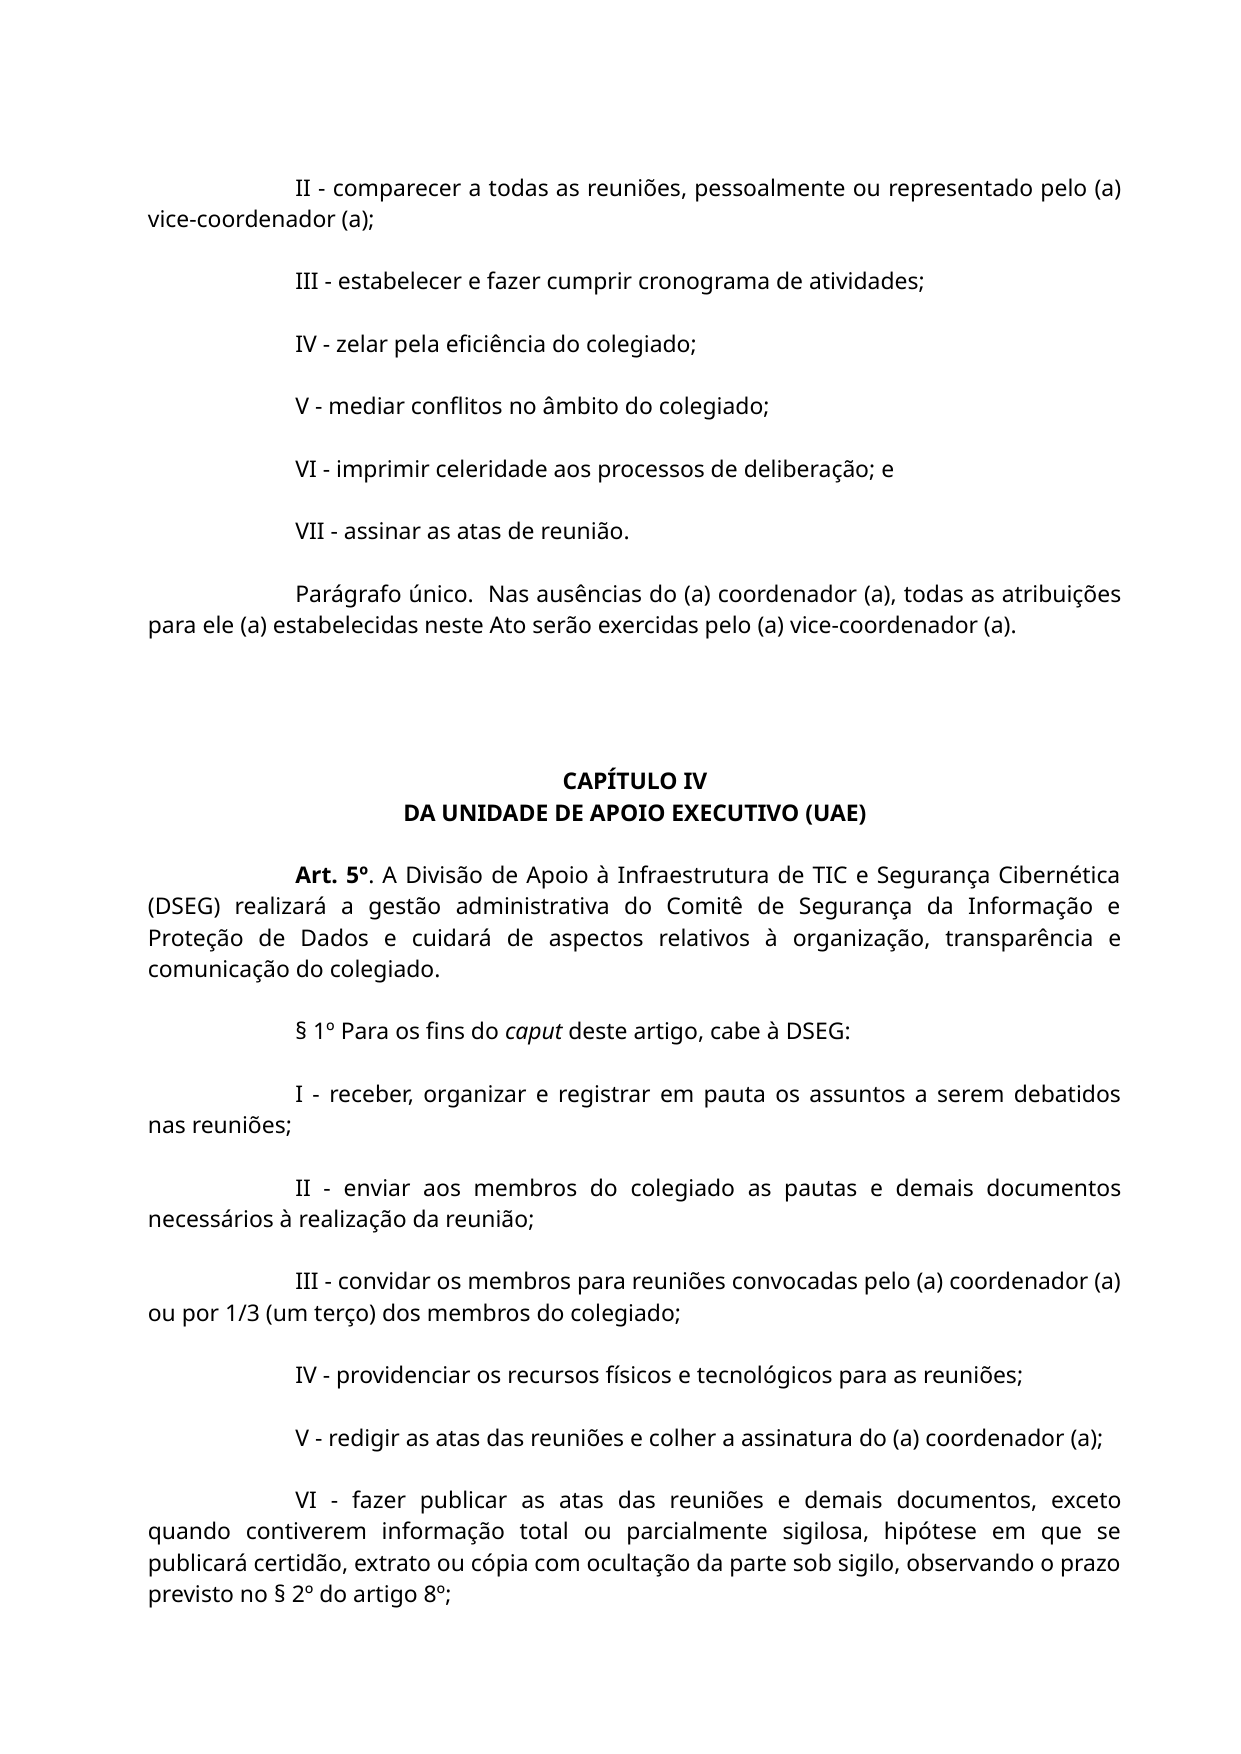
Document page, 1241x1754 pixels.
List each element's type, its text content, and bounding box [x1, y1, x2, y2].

text Art. 5º. A Divisão de Apoio à Infraestrutura de TIC e Segurança Cibernética (DSEG) realizará a gestão administrativa do Comitê de Segurança da Informação e Proteção de Dados e cuidará de aspectos relativos à organização, transparência e comunicação do colegiado. [148, 859, 1122, 984]
text IV - providenciar os recursos físicos e tecnológicos para as reuniões; [148, 1359, 1122, 1390]
text DA UNIDADE DE APOIO EXECUTIVO (UAE) [148, 797, 1122, 828]
text II - enviar aos membros do colegiado as pautas e demais documentos necessários à realização da reunião; [148, 1172, 1122, 1234]
text III - convidar os membros para reuniões convocadas pelo (a) coordenador (a) ou por 1/3 (um terço) dos membros do colegiado; [148, 1265, 1122, 1328]
text II - comparecer a todas as reuniões, pessoalmente ou representado pelo (a) vice-coordenador (a); [148, 172, 1122, 234]
text I - receber, organizar e registrar em pauta os assuntos a serem debatidos nas reuniões; [148, 1078, 1122, 1140]
text III - estabelecer e fazer cumprir cronograma de atividades; [148, 265, 1122, 297]
text V - redigir as atas das reuniões e colher a assinatura do (a) coordenador (a); [148, 1422, 1122, 1453]
text Parágrafo único. Nas ausências do (a) coordenador (a), todas as atribuições para ele (a) estabelecidas neste Ato serão exercidas pelo (a) vice-coordenador (a). [148, 578, 1122, 640]
text VI - fazer publicar as atas das reuniões e demais documentos, exceto quando contiverem informação total ou parcialmente sigilosa, hipótese em que se publicará certidão, extrato ou cópia com ocultação da parte sob sigilo, observando o prazo previsto no § 2º do artigo 8º; [148, 1484, 1122, 1609]
text IV - zelar pela eficiência do colegiado; [148, 328, 1122, 359]
text V - mediar conflitos no âmbito do colegiado; [148, 390, 1122, 422]
text § 1º Para os fins do caput deste artigo, cabe à DSEG: [148, 1015, 1122, 1047]
text CAPÍTULO IV [148, 765, 1122, 797]
text VII - assinar as atas de reunião. [148, 515, 1122, 547]
text VI - imprimir celeridade aos processos de deliberação; e [148, 453, 1122, 484]
